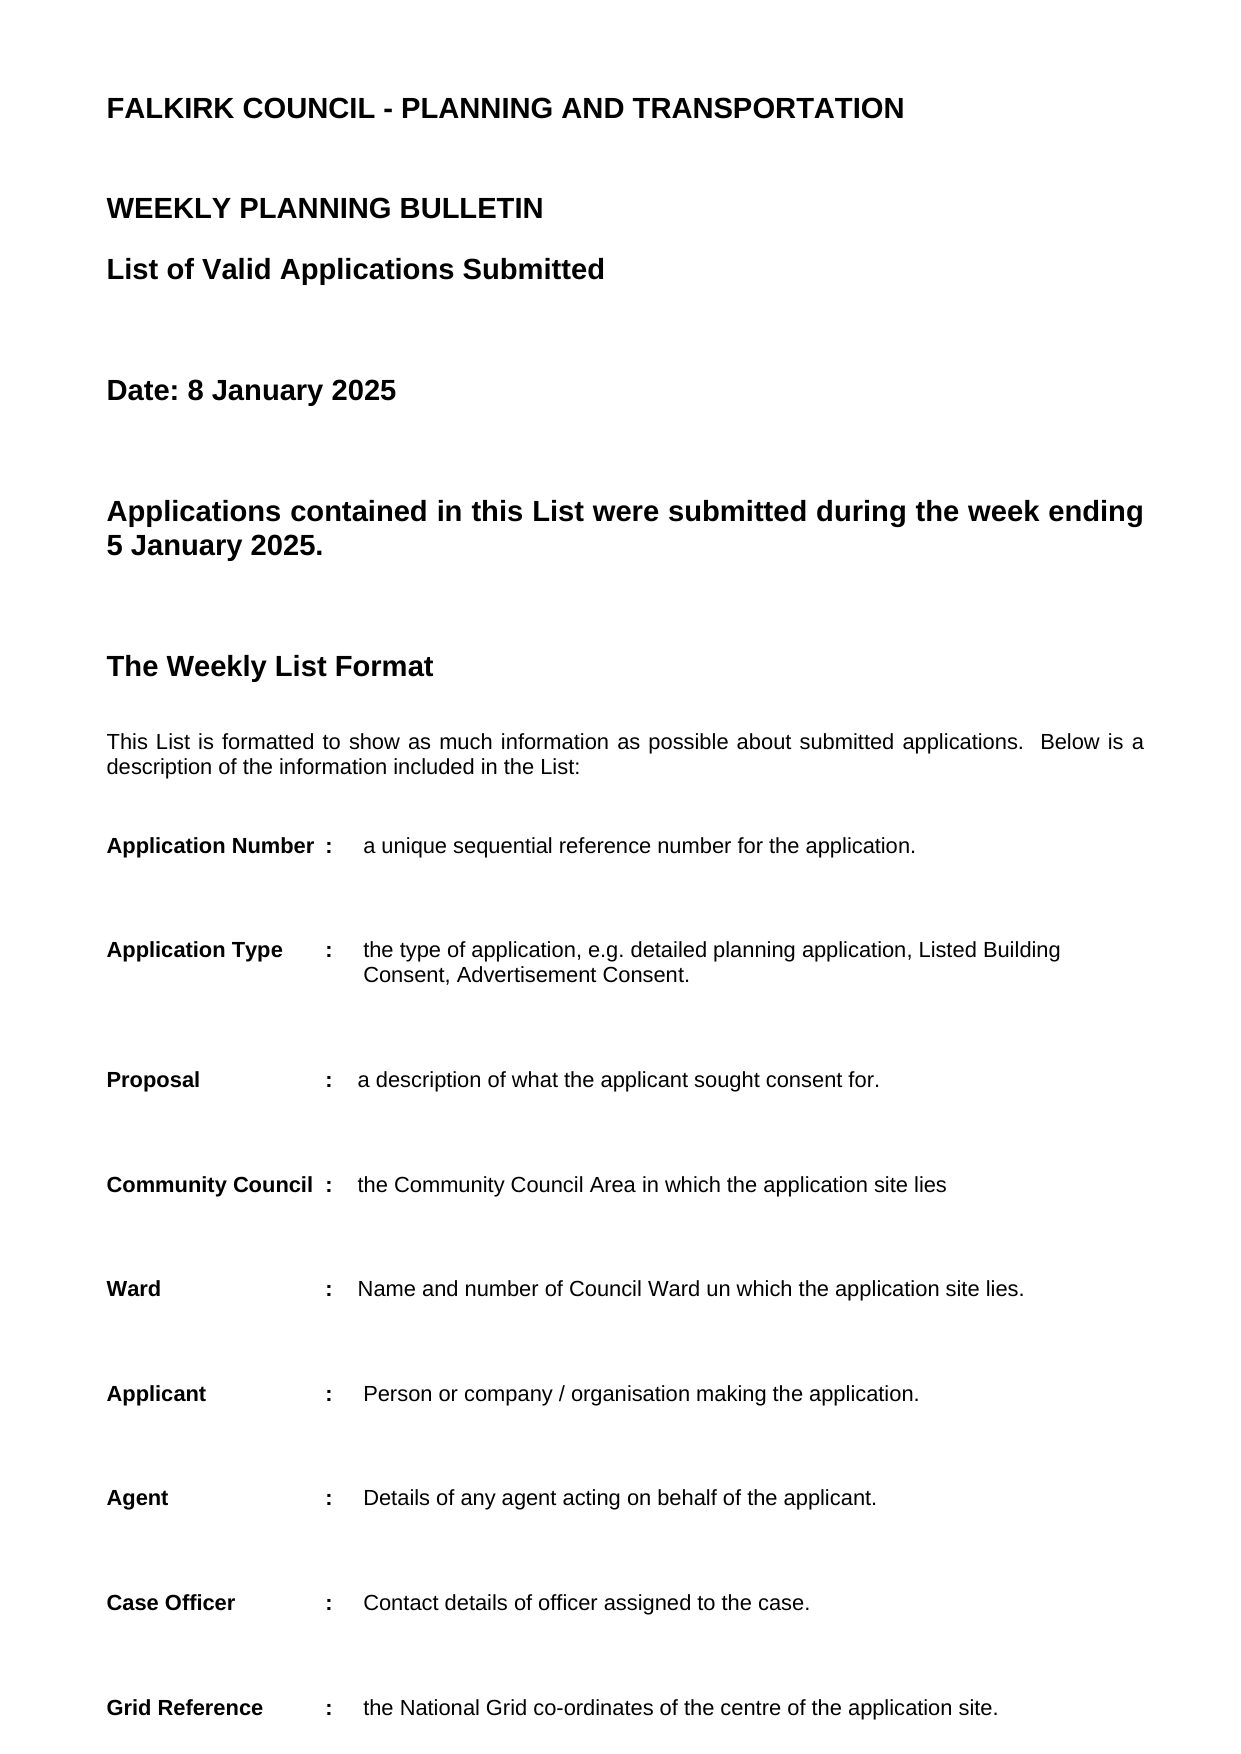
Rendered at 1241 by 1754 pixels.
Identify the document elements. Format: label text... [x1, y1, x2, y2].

text List of Valid Applications Submitted [106, 252, 1146, 285]
subtitle FALKIRK COUNCIL - PLANNING AND TRANSPORTATION [106, 91, 1146, 124]
text Community Council : the Community Council Area in which the application site lies [106, 1172, 1146, 1197]
text This List is formatted to show as much information as possible about submitted applications. Below is a description of the information included in the List: [106, 729, 1146, 779]
text Application Number : a unique sequential reference number for the application. [106, 833, 1146, 858]
text Applicant : Person or company / organisation making the application. [106, 1381, 1146, 1406]
text Proposal : a description of what the applicant sought consent for. [106, 1067, 1146, 1092]
text Date: 8 January 2025 [106, 373, 1146, 406]
text Application Type : the type of application, e.g. detailed planning application, Listed Building Consent, Advertisement Consent. [106, 937, 1146, 988]
text Case Officer : Contact details of officer assigned to the case. [106, 1590, 1146, 1615]
text Ward : Name and number of Council Ward un which the application site lies. [106, 1276, 1146, 1301]
text Grid Reference : the National Grid co-ordinates of the centre of the application site. [106, 1694, 1146, 1720]
text WEEKLY PLANNING BULLETIN [106, 191, 1146, 224]
text The Weekly List Format [106, 649, 1146, 682]
text Agent : Details of any agent acting on behalf of the applicant. [106, 1485, 1146, 1511]
text Applications contained in this List were submitted during the week ending 5 January 2025. [106, 494, 1146, 561]
